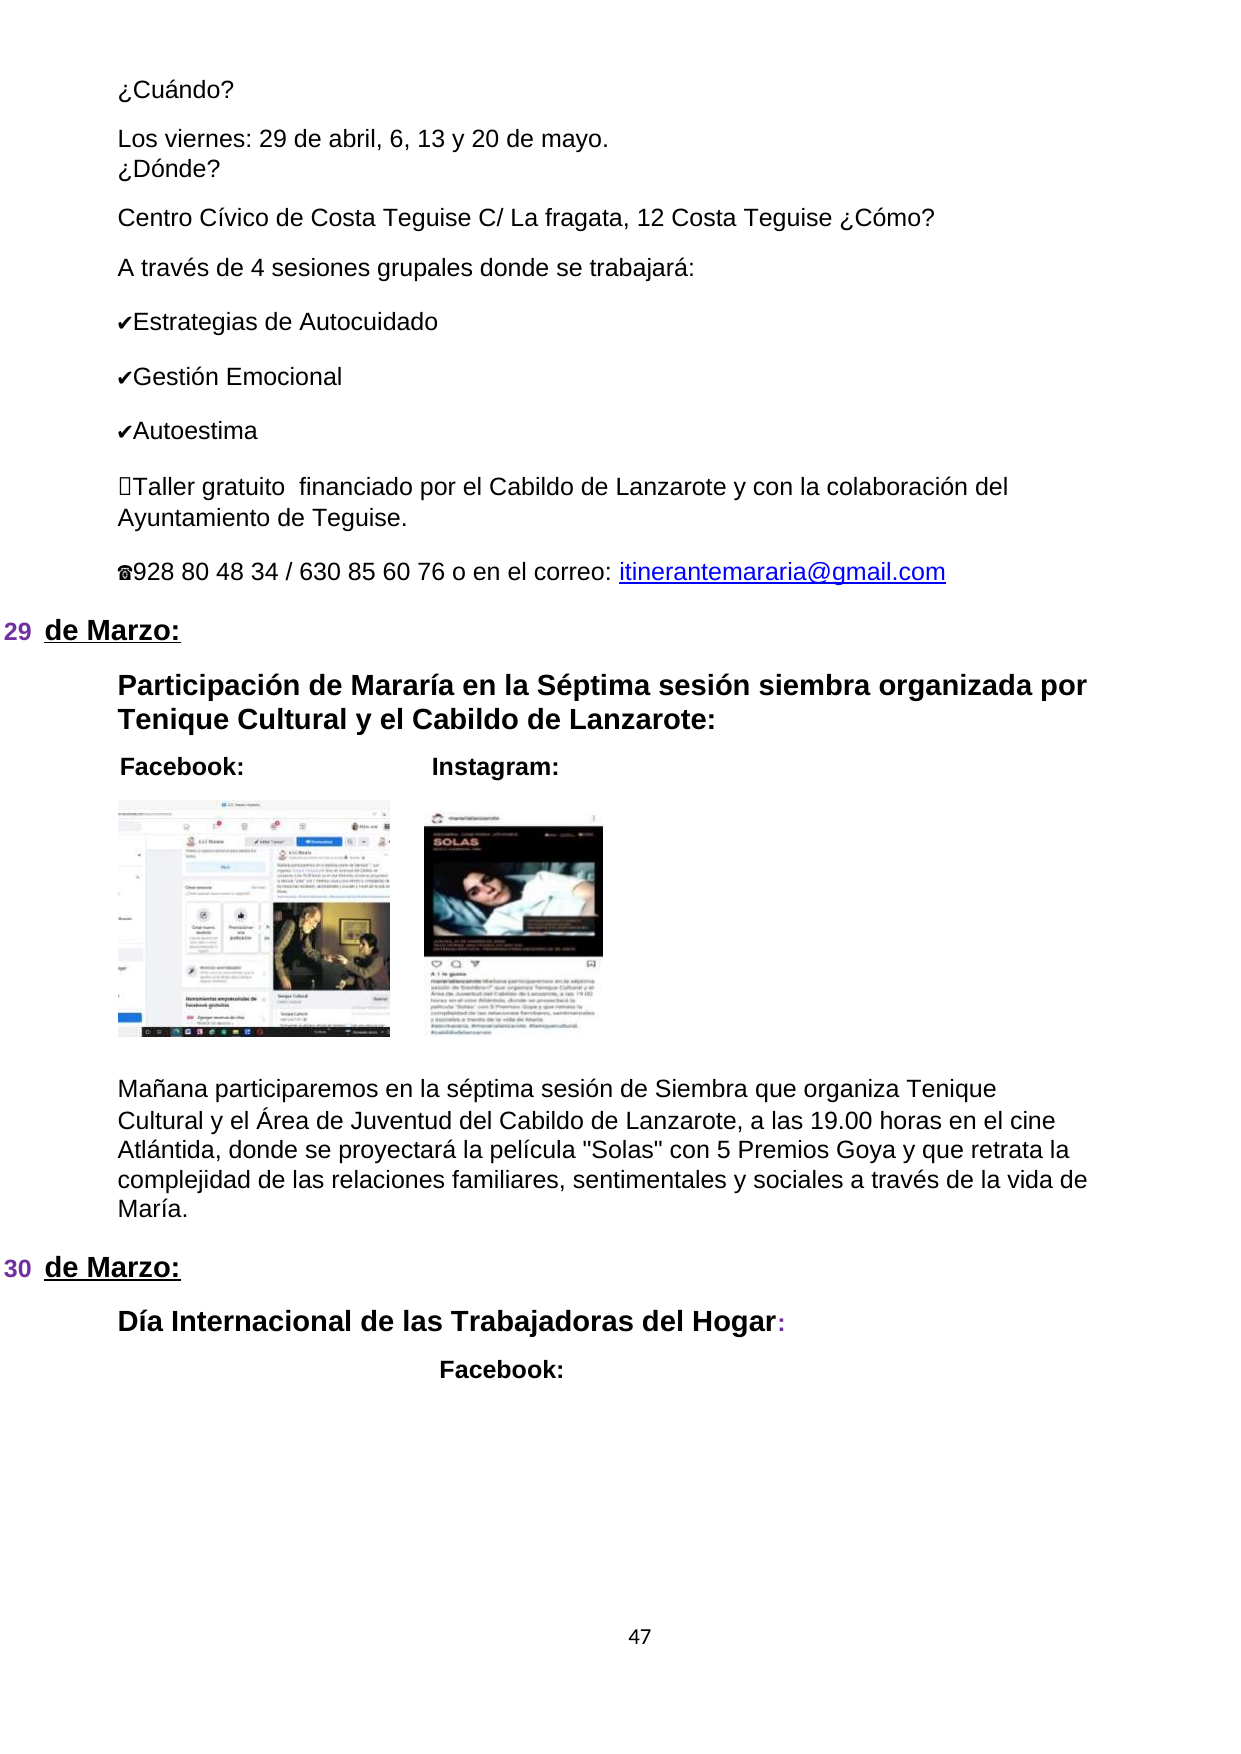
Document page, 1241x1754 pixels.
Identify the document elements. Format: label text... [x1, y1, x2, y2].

text Mañana participaremos en la séptima sesión de Siembra que organiza Tenique [117, 1071, 1167, 1105]
text ¿Dónde? [117, 154, 1167, 182]
text Centro Cívico de Costa Teguise C/ La fragata, 12 Costa Teguise ¿Cómo? [117, 203, 937, 231]
text ¿Cuándo? [117, 75, 1167, 104]
text Participación de Mararía en la Séptima sesión siembra organizada por Tenique Cultural y el Cabildo de Lanzarote: [117, 667, 1089, 736]
text Facebook: Instagram: [119, 752, 1192, 781]
text Los viernes: 29 de abril, 6, 13 y 20 de mayo. [117, 124, 1167, 153]
text Cultural y el Área de Juventud del Cabildo de Lanzarote, a las 19.00 horas en el cine Atlántida, donde se proyectará la película "Solas" con 5 Premios Goya y que retrata la complejidad de las relaciones familiares, sentimentales y sociales a través de la vida de María. [117, 1106, 1089, 1223]
text Día Internacional de las Trabajadoras del Hogar: [117, 1304, 1167, 1338]
list de Marzo: [4, 1250, 1079, 1283]
text A través de 4 sesiones grupales donde se trabajará: [117, 253, 1167, 281]
text ✔Gestión Emocional [117, 358, 1167, 392]
text ✔Autoestima [117, 412, 1167, 447]
text ✔Estrategias de Autocuidado [117, 304, 1167, 338]
text ☎928 80 48 34 / 630 85 60 76 o en el correo: itinerantemararia@gmail.com [117, 554, 1167, 588]
list de Marzo: [4, 613, 1079, 646]
text Facebook: [44, 1355, 1240, 1384]
text 📣Taller gratuito financiado por el Cabildo de Lanzarote y con la colaboración del Ayuntamiento de Teguise. [117, 468, 1167, 532]
